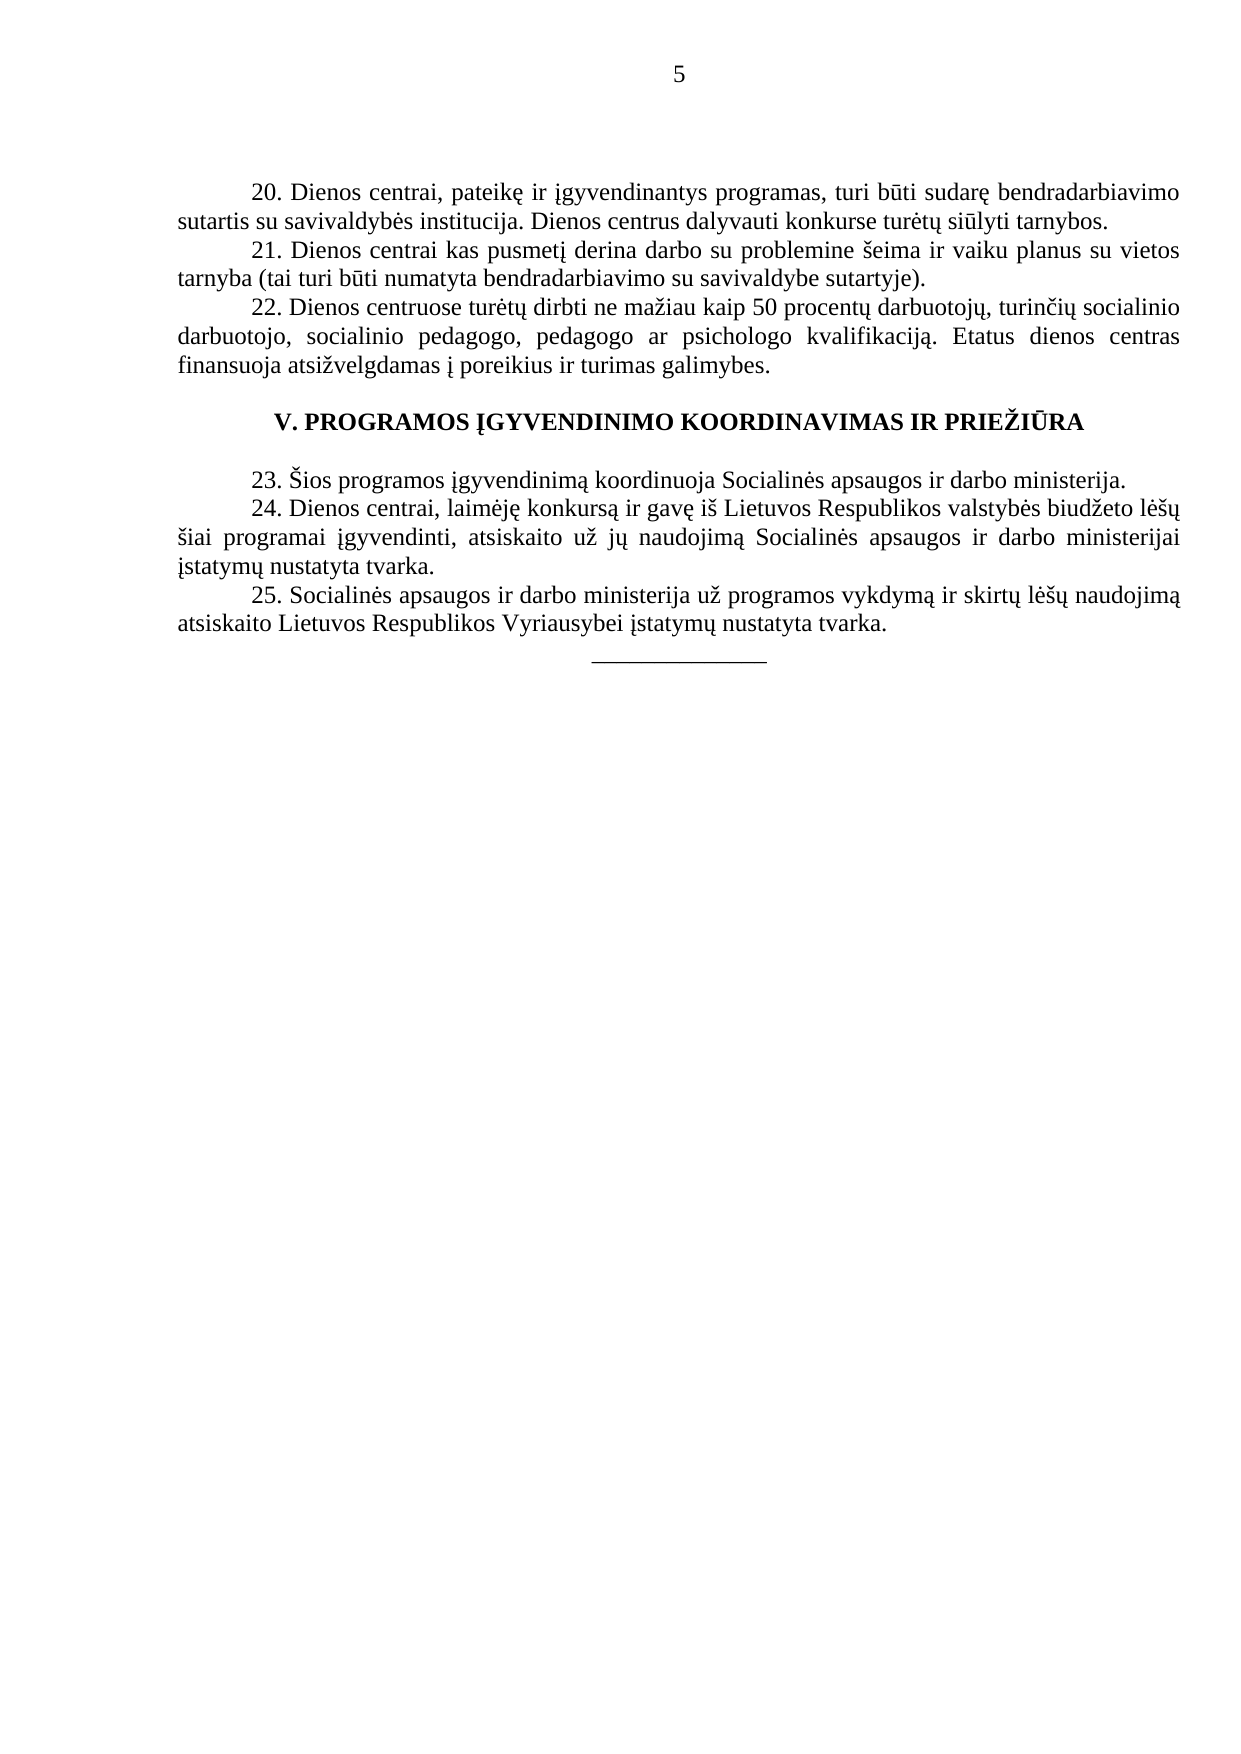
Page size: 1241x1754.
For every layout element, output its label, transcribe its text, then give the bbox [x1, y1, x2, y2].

text 25. Socialinės apsaugos ir darbo ministerija už programos vykdymą ir skirtų lėšų naudojimą atsiskaito Lietuvos Respublikos Vyriausybei įstatymų nustatyta tvarka. [177, 580, 1181, 637]
text 21. Dienos centrai kas pusmetį derina darbo su problemine šeima ir vaiku planus su vietos tarnyba (tai turi būti numatyta bendradarbiavimo su savivaldybe sutartyje). [177, 235, 1181, 292]
text 23. Šios programos įgyvendinimą koordinuoja Socialinės apsaugos ir darbo ministerija. [177, 465, 1181, 493]
text 20. Dienos centrai, pateikę ir įgyvendinantys programas, turi būti sudarę bendradarbiavimo sutartis su savivaldybės institucija. Dienos centrus dalyvauti konkurse turėtų siūlyti tarnybos. [177, 177, 1181, 235]
text 22. Dienos centruose turėtų dirbti ne mažiau kaip 50 procentų darbuotojų, turinčių socialinio darbuotojo, socialinio pedagogo, pedagogo ar psichologo kvalifikaciją. Etatus dienos centras finansuoja atsižvelgdamas į poreikius ir turimas galimybes. [177, 292, 1181, 378]
text V. PROGRAMOS ĮGYVENDINIMO KOORDINAVIMAS IR PRIEŽIŪRA [177, 407, 1181, 436]
text 24. Dienos centrai, laimėję konkursą ir gavę iš Lietuvos Respublikos valstybės biudžeto lėšų šiai programai įgyvendinti, atsiskaito už jų naudojimą Socialinės apsaugos ir darbo ministerijai įstatymų nustatyta tvarka. [177, 493, 1181, 580]
text ______________ [177, 637, 1181, 666]
